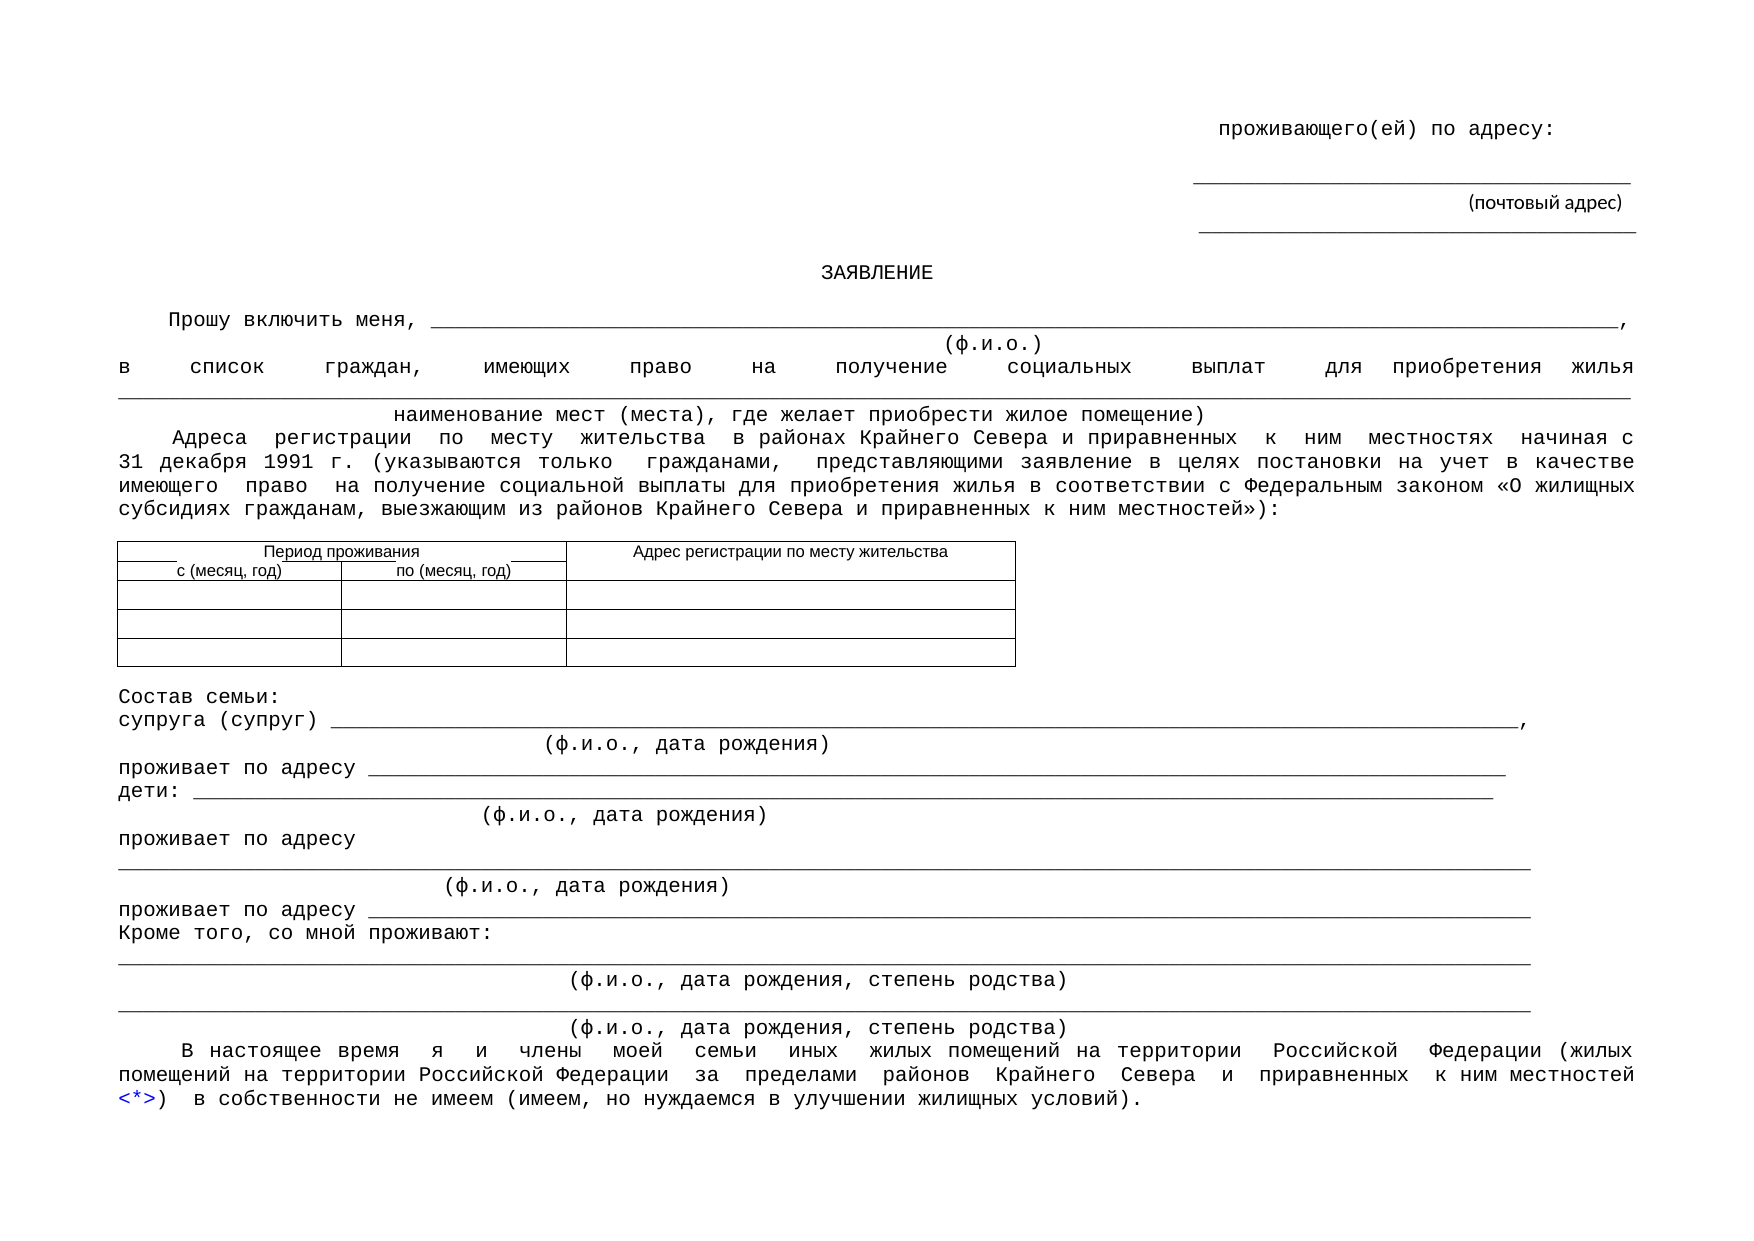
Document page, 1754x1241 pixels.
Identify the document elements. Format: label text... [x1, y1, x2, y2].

table_cell [342, 581, 566, 609]
text (ф.и.о., дата рождения) [118, 875, 1636, 898]
table_cell [567, 610, 1015, 637]
text Кроме того, со мной проживают: [118, 922, 1636, 946]
text в список граждан, имеющих право на получение социальных выплат для приобретения жилья _________________________________________________________________________________________________________________________ [118, 356, 1636, 404]
table_cell [118, 581, 341, 609]
text супруга (супруг) _______________________________________________________________________________________________, [118, 709, 1636, 733]
text Прошу включить меня, _______________________________________________________________________________________________, [118, 309, 1636, 333]
text проживает по адресу ___________________________________________________________________________________________ [118, 757, 1636, 780]
table_cell [118, 639, 341, 666]
text (ф.и.о., дата рождения) [118, 733, 1636, 757]
text проживающего(ей) по адресу: [118, 118, 1636, 142]
text дети: ________________________________________________________________________________________________________ [118, 780, 1636, 804]
table_header Период проживания [118, 542, 566, 561]
table_cell с (месяц, год) [118, 562, 341, 580]
text В настоящее время я и члены моей семьи иных жилых помещений на территории Российской Федерации (жилых помещений на территории Российской Федерации за пределами районов Крайнего Севера и приравненных к ним местностей <*>) в собственности не имеем (имеем, но нуждаемся в улучшении жилищных условий). [118, 1040, 1636, 1111]
text (ф.и.о., дата рождения, степень родства) [118, 1017, 1636, 1040]
text _________________________________________________________________________________________________________________ [118, 946, 1636, 969]
table_header Адрес регистрации по месту жительства [567, 542, 1015, 580]
table_cell [342, 639, 566, 666]
text наименование мест (места), где желает приобрести жилое помещение) [118, 404, 1636, 427]
text проживает по адресу _____________________________________________________________________________________________ [118, 898, 1636, 922]
text Состав семьи: [118, 686, 1636, 709]
text _________________________________________________________________________________________________________________ [118, 993, 1636, 1017]
text ___________________________________ [118, 214, 1636, 238]
text (ф.и.о., дата рождения) [118, 804, 1636, 828]
table_cell [567, 581, 1015, 609]
table_cell [118, 610, 341, 637]
table_cell по (месяц, год) [342, 562, 566, 580]
text ЗАЯВЛЕНИЕ [118, 262, 1636, 285]
text (ф.и.о., дата рождения, степень родства) [118, 969, 1636, 993]
text (ф.и.о.) [118, 333, 1636, 356]
text ___________________________________ [118, 165, 1636, 189]
text проживает по адресу _________________________________________________________________________________________________________________ [118, 828, 1636, 875]
text Адреса регистрации по месту жительства в районах Крайнего Севера и приравненных к ним местностях начиная с 31 декабря 1991 г. (указываются только гражданами, представляющими заявление в целях постановки на учет в качестве имеющего право на получение социальной выплаты для приобретения жилья в соответствии с Федеральным законом «О жилищных субсидиях гражданам, выезжающим из районов Крайнего Севера и приравненных к ним местностей»): [118, 427, 1636, 522]
table_cell [567, 639, 1015, 666]
text (почтовый адрес) [118, 189, 1636, 214]
table_cell [342, 610, 566, 637]
